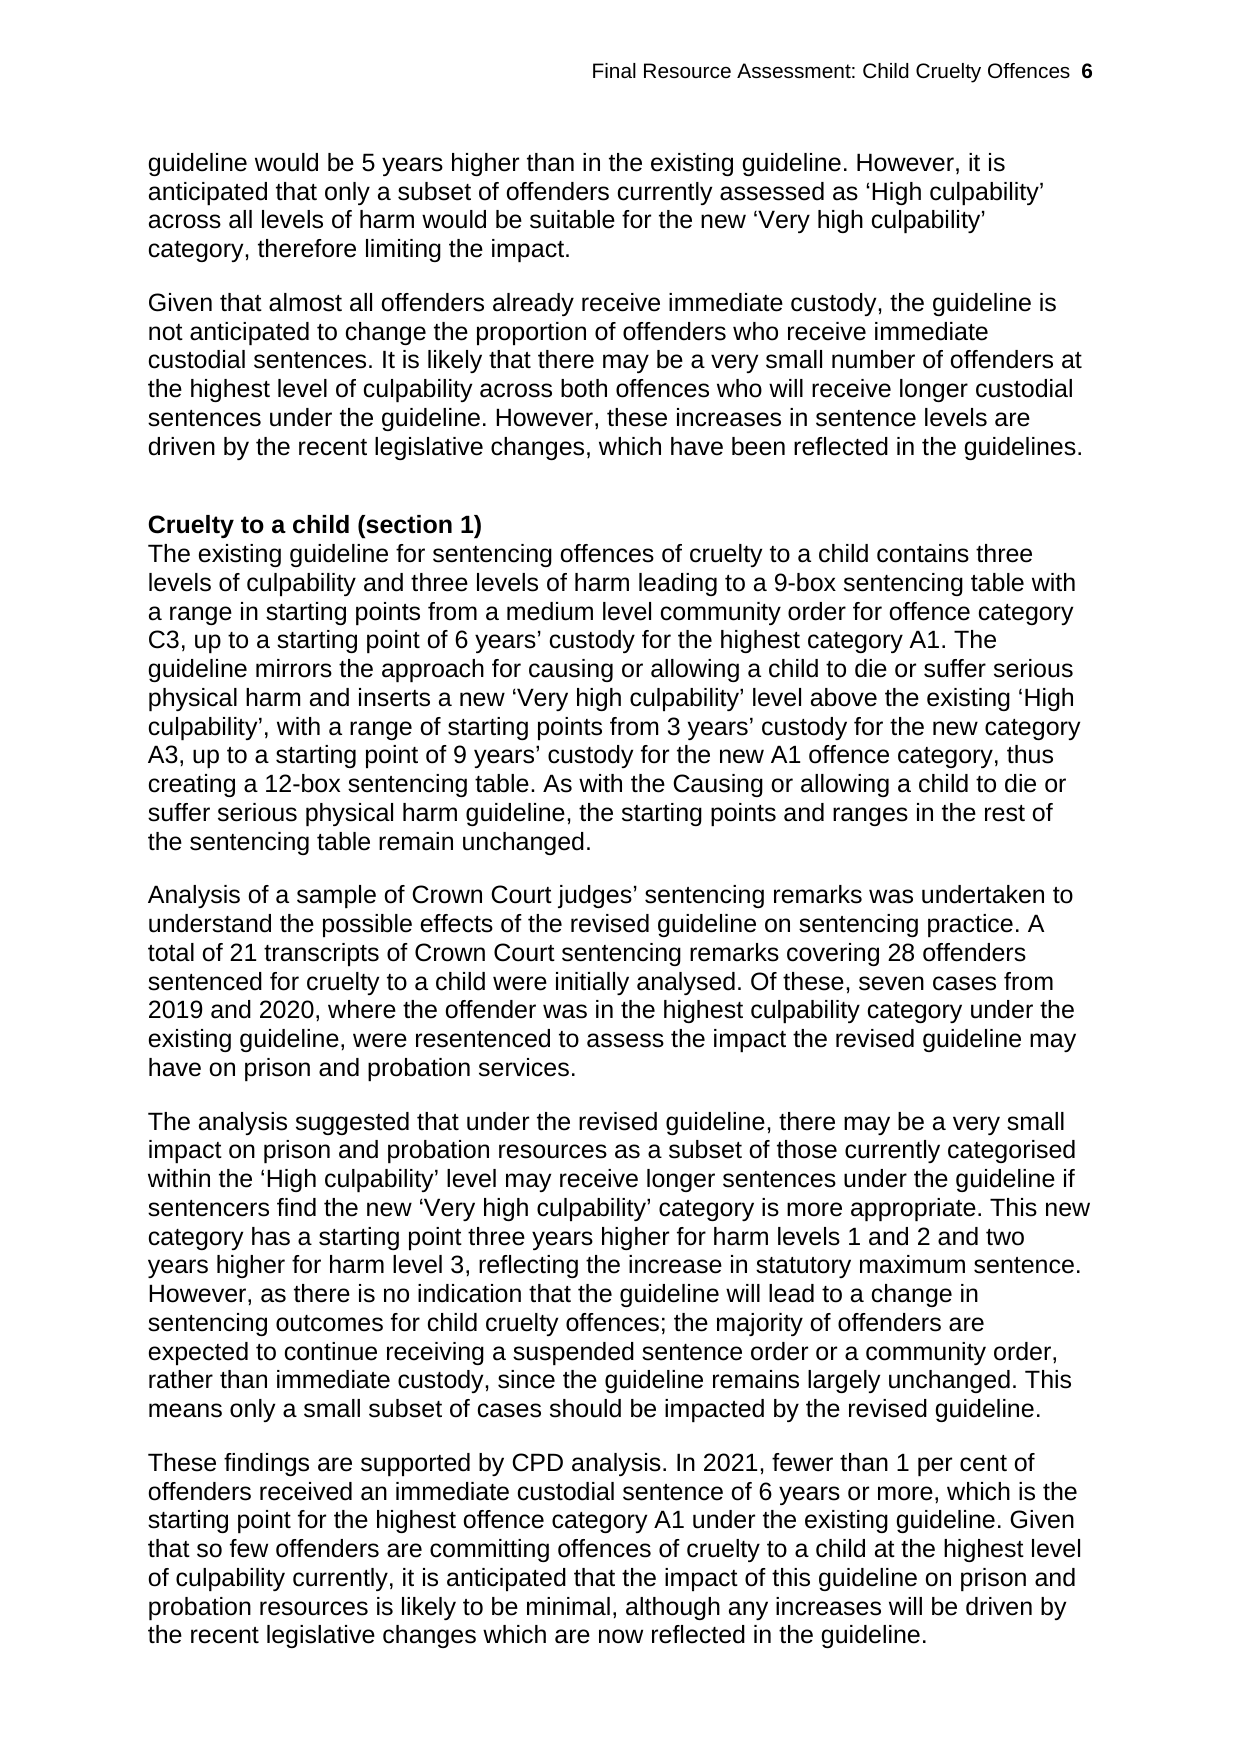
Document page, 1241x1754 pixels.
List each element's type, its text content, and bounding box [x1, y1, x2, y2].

text Given that almost all offenders already receive immediate custody, the guideline is not anticipated to change the proportion of offenders who receive immediate custodial sentences. It is likely that there may be a very small number of offenders at the highest level of culpability across both offences who will receive longer custodial sentences under the guideline. However, these increases in sentence levels are driven by the recent legislative changes, which have been reflected in the guidelines. [148, 288, 1092, 460]
subtitle Cruelty to a child (section 1) [148, 510, 1092, 539]
text The existing guideline for sentencing offences of cruelty to a child contains three levels of culpability and three levels of harm leading to a 9-box sentencing table with a range in starting points from a medium level community order for offence category C3, up to a starting point of 6 years’ custody for the highest category A1. The guideline mirrors the approach for causing or allowing a child to die or suffer serious physical harm and inserts a new ‘Very high culpability’ level above the existing ‘High culpability’, with a range of starting points from 3 years’ custody for the new category A3, up to a starting point of 9 years’ custody for the new A1 offence category, thus creating a 12-box sentencing table. As with the Causing or allowing a child to die or suffer serious physical harm guideline, the starting points and ranges in the rest of the sentencing table remain unchanged. [148, 539, 1092, 855]
text guideline would be 5 years higher than in the existing guideline. However, it is anticipated that only a subset of offenders currently assessed as ‘High culpability’ across all levels of harm would be suitable for the new ‘Very high culpability’ category, therefore limiting the impact. [148, 148, 1092, 263]
text Analysis of a sample of Crown Court judges’ sentencing remarks was undertaken to understand the possible effects of the revised guideline on sentencing practice. A total of 21 transcripts of Crown Court sentencing remarks covering 28 offenders sentenced for cruelty to a child were initially analysed. Of these, seven cases from 2019 and 2020, where the offender was in the highest culpability category under the existing guideline, were resentenced to assess the impact the revised guideline may have on prison and probation services. [148, 880, 1092, 1081]
text These findings are supported by CPD analysis. In 2021, fewer than 1 per cent of offenders received an immediate custodial sentence of 6 years or more, which is the starting point for the highest offence category A1 under the existing guideline. Given that so few offenders are committing offences of cruelty to a child at the highest level of culpability currently, it is anticipated that the impact of this guideline on prison and probation resources is likely to be minimal, although any increases will be driven by the recent legislative changes which are now reflected in the guideline. [148, 1448, 1092, 1649]
text The analysis suggested that under the revised guideline, there may be a very small impact on prison and probation resources as a subset of those currently categorised within the ‘High culpability’ level may receive longer sentences under the guideline if sentencers find the new ‘Very high culpability’ category is more appropriate. This new category has a starting point three years higher for harm levels 1 and 2 and two years higher for harm level 3, reflecting the increase in statutory maximum sentence. However, as there is no indication that the guideline will lead to a change in sentencing outcomes for child cruelty offences; the majority of offenders are expected to continue receiving a suspended sentence order or a community order, rather than immediate custody, since the guideline remains largely unchanged. This means only a small subset of cases should be impacted by the revised guideline. [148, 1106, 1092, 1423]
